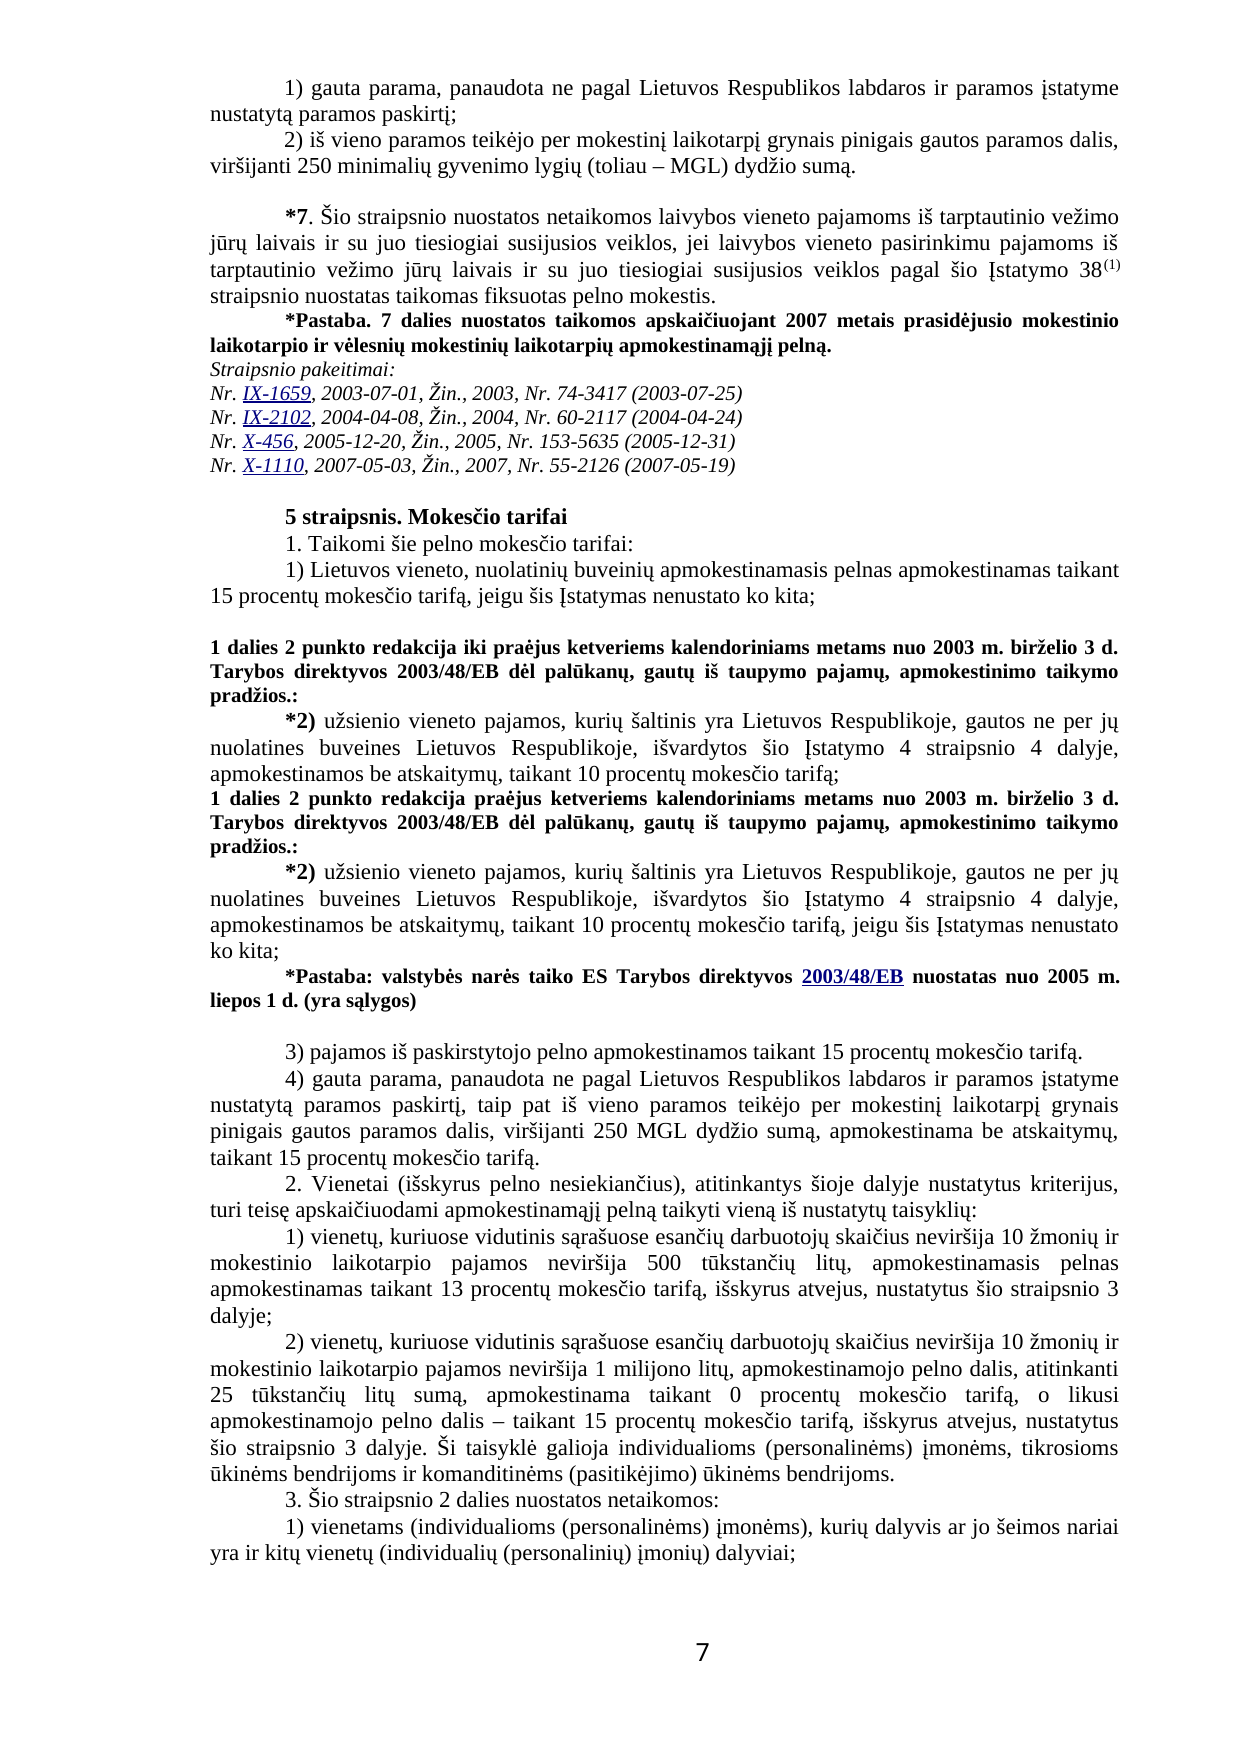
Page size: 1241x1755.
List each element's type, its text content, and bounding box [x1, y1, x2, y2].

text Nr. X-456, 2005-12-20, Žin., 2005, Nr. 153-5635 (2005-12-31) [210, 429, 1120, 453]
text 2) iš vieno paramos teikėjo per mokestinį laikotarpį grynais pinigais gautos paramos dalis, viršijanti 250 minimalių gyvenimo lygių (toliau – MGL) dydžio sumą. [210, 126, 1120, 179]
text 1) Lietuvos vieneto, nuolatinių buveinių apmokestinamasis pelnas apmokestinamas taikant 15 procentų mokesčio tarifą, jeigu šis Įstatymas nenustato ko kita; [210, 556, 1120, 609]
text *2) užsienio vieneto pajamos, kurių šaltinis yra Lietuvos Respublikoje, gautos ne per jų nuolatines buveines Lietuvos Respublikoje, išvardytos šio Įstatymo 4 straipsnio 4 dalyje, apmokestinamos be atskaitymų, taikant 10 procentų mokesčio tarifą; [210, 707, 1120, 786]
text *Pastaba. 7 dalies nuostatos taikomos apskaičiuojant 2007 metais prasidėjusio mokestinio laikotarpio ir vėlesnių mokestinių laikotarpių apmokestinamąjį pelną. [210, 308, 1120, 357]
text 3. Šio straipsnio 2 dalies nuostatos netaikomos: [210, 1486, 1120, 1513]
text 2) vienetų, kuriuose vidutinis sąrašuose esančių darbuotojų skaičius neviršija 10 žmonių ir mokestinio laikotarpio pajamos neviršija 1 milijono litų, apmokestinamojo pelno dalis, atitinkanti 25 tūkstančių litų sumą, apmokestinama taikant 0 procentų mokesčio tarifą, o likusi apmokestinamojo pelno dalis – taikant 15 procentų mokesčio tarifą, išskyrus atvejus, nustatytus šio straipsnio 3 dalyje. Ši taisyklė galioja individualioms (personalinėms) įmonėms, tikrosioms ūkinėms bendrijoms ir komanditinėms (pasitikėjimo) ūkinėms bendrijoms. [210, 1328, 1120, 1486]
text *Pastaba: valstybės narės taiko ES Tarybos direktyvos 2003/48/EB nuostatas nuo 2005 m. liepos 1 d. (yra sąlygos) [210, 964, 1120, 1012]
text Straipsnio pakeitimai: [210, 357, 1120, 381]
text 1 dalies 2 punkto redakcija praėjus ketveriems kalendoriniams metams nuo 2003 m. birželio 3 d. Tarybos direktyvos 2003/48/EB dėl palūkanų, gautų iš taupymo pajamų, apmokestinimo taikymo pradžios.: [210, 786, 1120, 858]
text 1 dalies 2 punkto redakcija iki praėjus ketveriems kalendoriniams metams nuo 2003 m. birželio 3 d. Tarybos direktyvos 2003/48/EB dėl palūkanų, gautų iš taupymo pajamų, apmokestinimo taikymo pradžios.: [210, 635, 1120, 707]
text Nr. IX-2102, 2004-04-08, Žin., 2004, Nr. 60-2117 (2004-04-24) [210, 405, 1120, 429]
text 1) vienetų, kuriuose vidutinis sąrašuose esančių darbuotojų skaičius neviršija 10 žmonių ir mokestinio laikotarpio pajamos neviršija 500 tūkstančių litų, apmokestinamasis pelnas apmokestinamas taikant 13 procentų mokesčio tarifą, išskyrus atvejus, nustatytus šio straipsnio 3 dalyje; [210, 1223, 1120, 1328]
text 1) gauta parama, panaudota ne pagal Lietuvos Respublikos labdaros ir paramos įstatyme nustatytą paramos paskirtį; [210, 73, 1120, 126]
text Nr. IX-1659, 2003-07-01, Žin., 2003, Nr. 74-3417 (2003-07-25) [210, 381, 1120, 405]
text 3) pajamos iš paskirstytojo pelno apmokestinamos taikant 15 procentų mokesčio tarifą. [210, 1038, 1120, 1065]
text Nr. X-1110, 2007-05-03, Žin., 2007, Nr. 55-2126 (2007-05-19) [210, 453, 1120, 477]
text 1) vienetams (individualioms (personalinėms) įmonėms), kurių dalyvis ar jo šeimos nariai yra ir kitų vienetų (individualių (personalinių) įmonių) dalyviai; [210, 1513, 1120, 1565]
text 5 straipsnis. Mokesčio tarifai [210, 503, 1120, 529]
text 2. Vienetai (išskyrus pelno nesiekiančius), atitinkantys šioje dalyje nustatytus kriterijus, turi teisę apskaičiuodami apmokestinamąjį pelną taikyti vieną iš nustatytų taisyklių: [210, 1170, 1120, 1223]
text 4) gauta parama, panaudota ne pagal Lietuvos Respublikos labdaros ir paramos įstatyme nustatytą paramos paskirtį, taip pat iš vieno paramos teikėjo per mokestinį laikotarpį grynais pinigais gautos paramos dalis, viršijanti 250 MGL dydžio sumą, apmokestinama be atskaitymų, taikant 15 procentų mokesčio tarifą. [210, 1065, 1120, 1170]
text *7. Šio straipsnio nuostatos netaikomos laivybos vieneto pajamoms iš tarptautinio vežimo jūrų laivais ir su juo tiesiogiai susijusios veiklos, jei laivybos vieneto pasirinkimu pajamoms iš tarptautinio vežimo jūrų laivais ir su juo tiesiogiai susijusios veiklos pagal šio Įstatymo 38(1) straipsnio nuostatas taikomas fiksuotas pelno mokestis. [210, 203, 1120, 308]
text 1. Taikomi šie pelno mokesčio tarifai: [210, 529, 1120, 556]
text *2) užsienio vieneto pajamos, kurių šaltinis yra Lietuvos Respublikoje, gautos ne per jų nuolatines buveines Lietuvos Respublikoje, išvardytos šio Įstatymo 4 straipsnio 4 dalyje, apmokestinamos be atskaitymų, taikant 10 procentų mokesčio tarifą, jeigu šis Įstatymas nenustato ko kita; [210, 858, 1120, 964]
